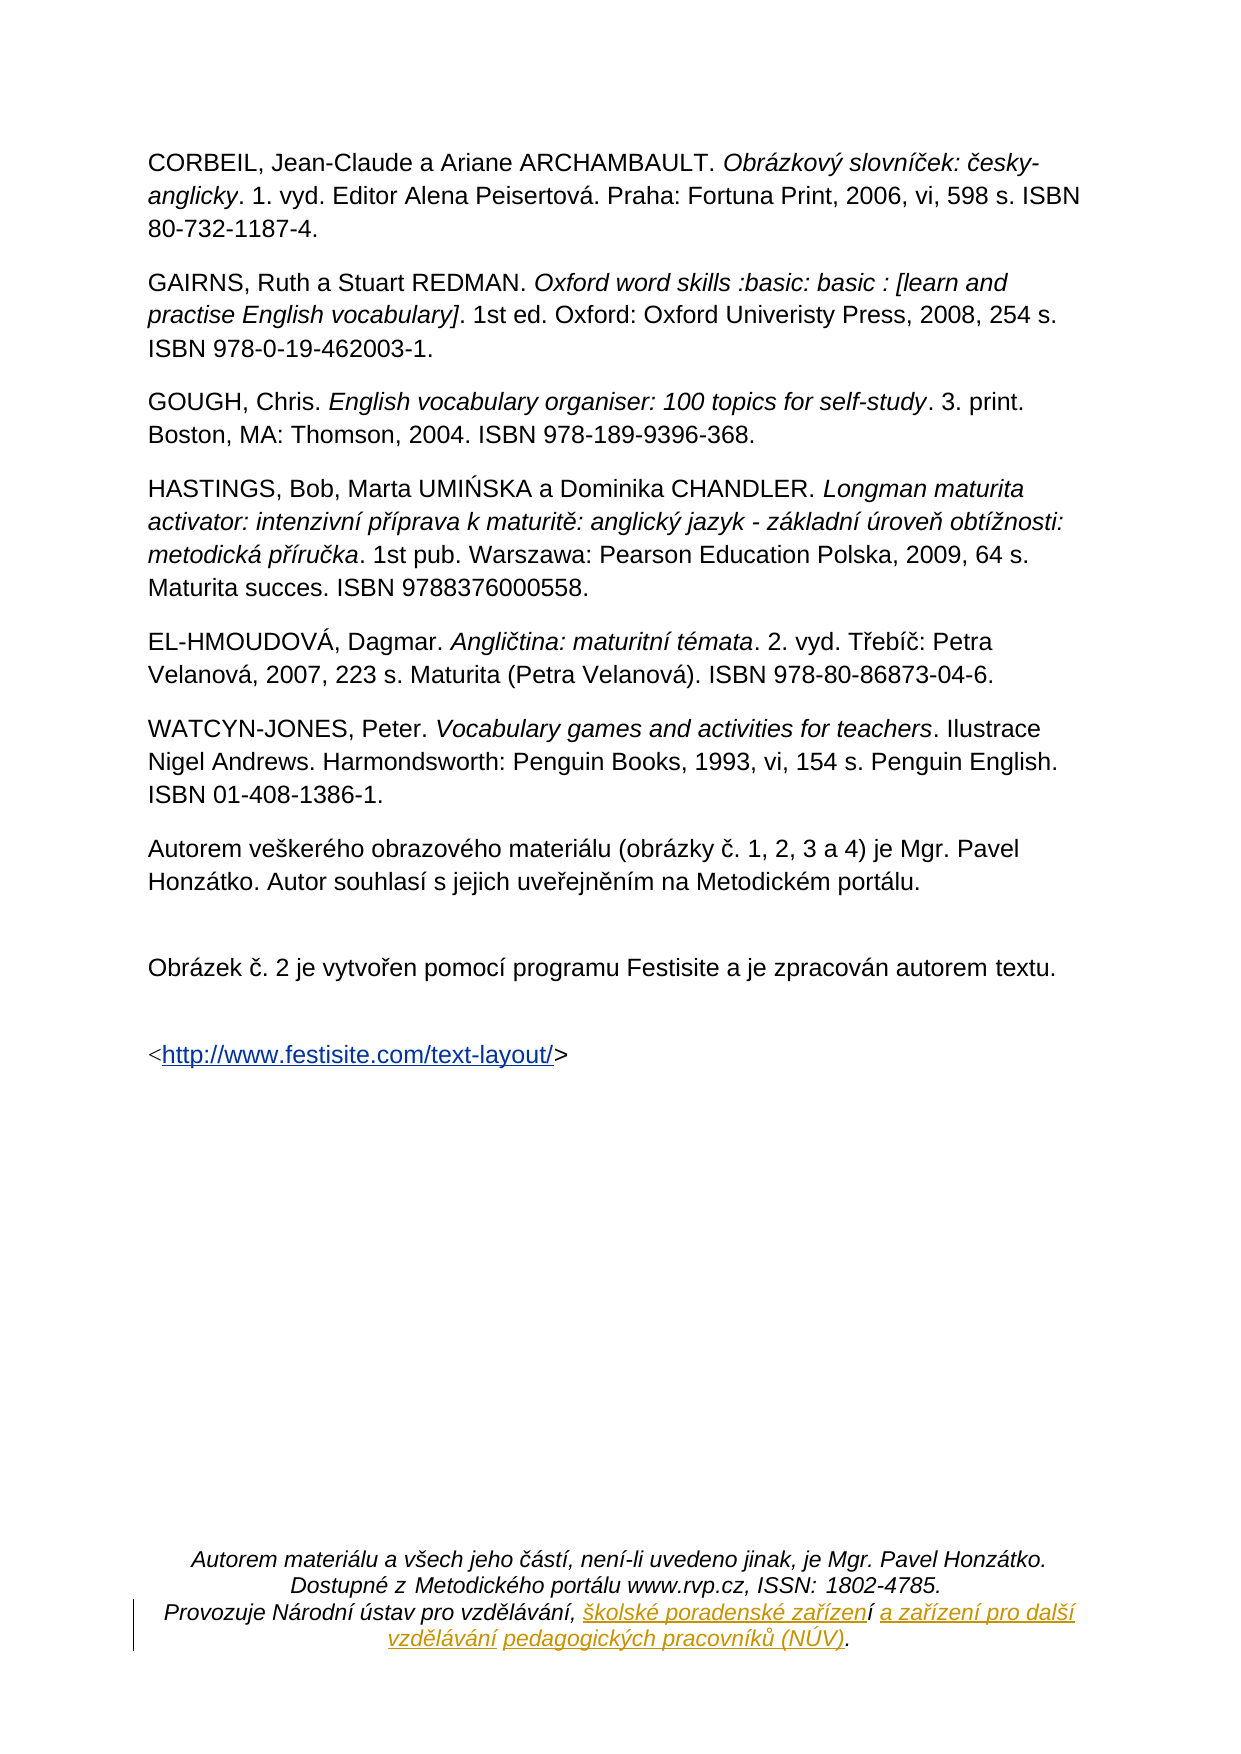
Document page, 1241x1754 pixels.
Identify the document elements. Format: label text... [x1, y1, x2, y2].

text GAIRNS, Ruth a Stuart REDMAN. Oxford word skills :basic: basic : [learn and practise English vocabulary]. 1st ed. Oxford: Oxford Univeristy Press, 2008, 254 s. ISBN 978-0-19-462003-1. [148, 267, 1093, 362]
text GOUGH, Chris. English vocabulary organiser: 100 topics for self-study. 3. print. Boston, MA: Thomson, 2004. ISBN 978-189-9396-368. [148, 387, 1093, 449]
text <http://www.festisite.com/text-layout/> [148, 1007, 1093, 1068]
text WATCYN-JONES, Peter. Vocabulary games and activities for teachers. Ilustrace Nigel Andrews. Harmondsworth: Penguin Books, 1993, vi, 154 s. Penguin English. ISBN 01-408-1386-1. [148, 714, 1093, 809]
text CORBEIL, Jean-Claude a Ariane ARCHAMBAULT. Obrázkový slovníček: česky-anglicky. 1. vyd. Editor Alena Peisertová. Praha: Fortuna Print, 2006, vi, 598 s. ISBN 80-732-1187-4. [148, 148, 1093, 242]
text EL-HMOUDOVÁ, Dagmar. Angličtina: maturitní témata. 2. vyd. Třebíč: Petra Velanová, 2007, 223 s. Maturita (Petra Velanová). ISBN 978-80-86873-04-6. [148, 627, 1093, 689]
text Autorem veškerého obrazového materiálu (obrázky č. 1, 2, 3 a 4) je Mgr. Pavel Honzátko. Autor souhlasí s jejich uveřejněním na Metodickém portálu. [148, 834, 1093, 896]
text Obrázek č. 2 je vytvořen pomocí programu Festisite a je zpracován autorem textu. [148, 921, 1093, 981]
text HASTINGS, Bob, Marta UMIŃSKA a Dominika CHANDLER. Longman maturita activator: intenzivní příprava k maturitě: anglický jazyk - základní úroveň obtížnosti: metodická příručka. 1st pub. Warszawa: Pearson Education Polska, 2009, 64 s. Maturita succes. ISBN 9788376000558. [148, 474, 1093, 602]
